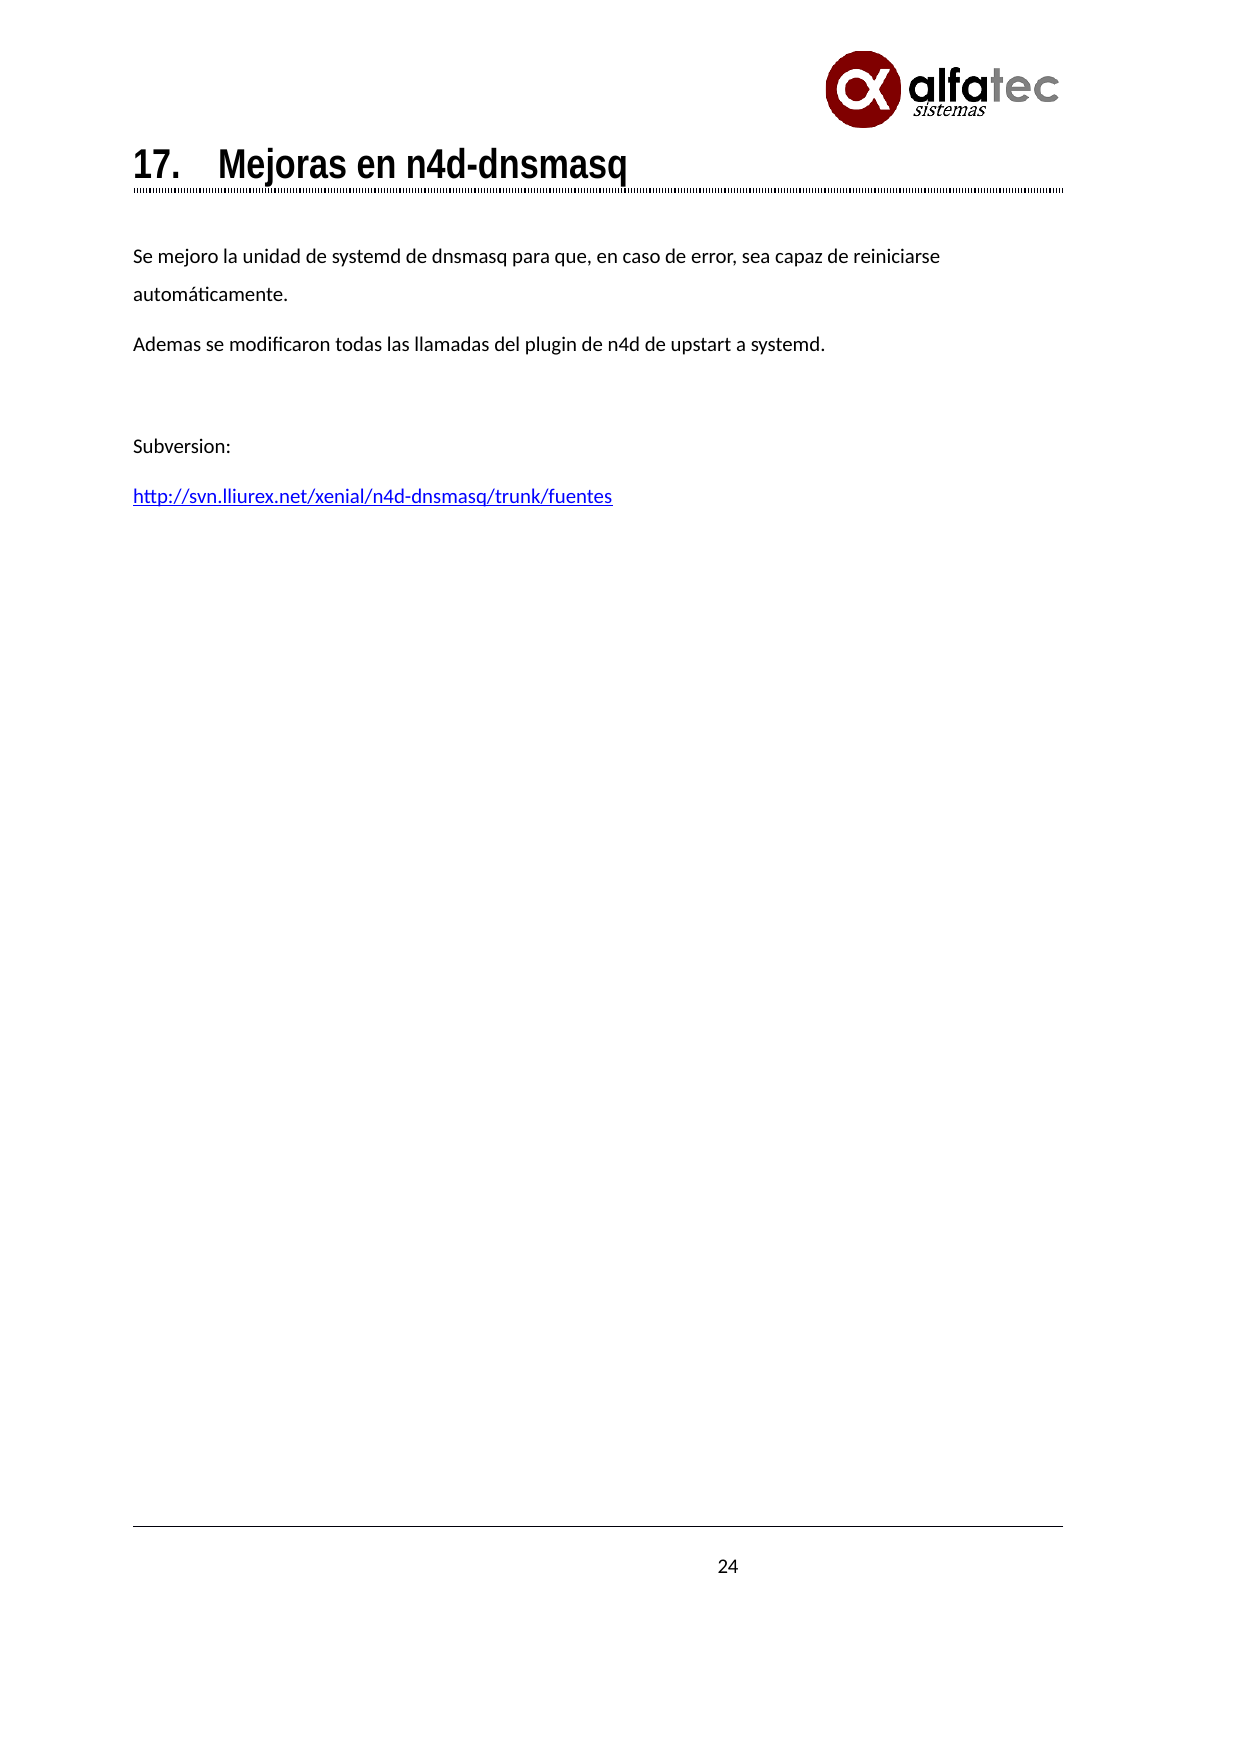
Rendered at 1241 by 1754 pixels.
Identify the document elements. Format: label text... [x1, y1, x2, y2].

picture [825, 51, 1061, 128]
text Ademas se modificaron todas las llamadas del plugin de n4d de upstart a systemd. [133, 332, 1063, 357]
subtitle Mejoras en n4d-dnsmasq [133, 148, 1063, 193]
text Subversion: [133, 433, 1063, 458]
text Se mejoro la unidad de systemd de dnsmasq para que, en caso de error, sea capaz de reiniciarse automáticamente. [133, 243, 1063, 306]
text http://svn.lliurex.net/xenial/n4d-dnsmasq/trunk/fuentes [133, 483, 1063, 509]
